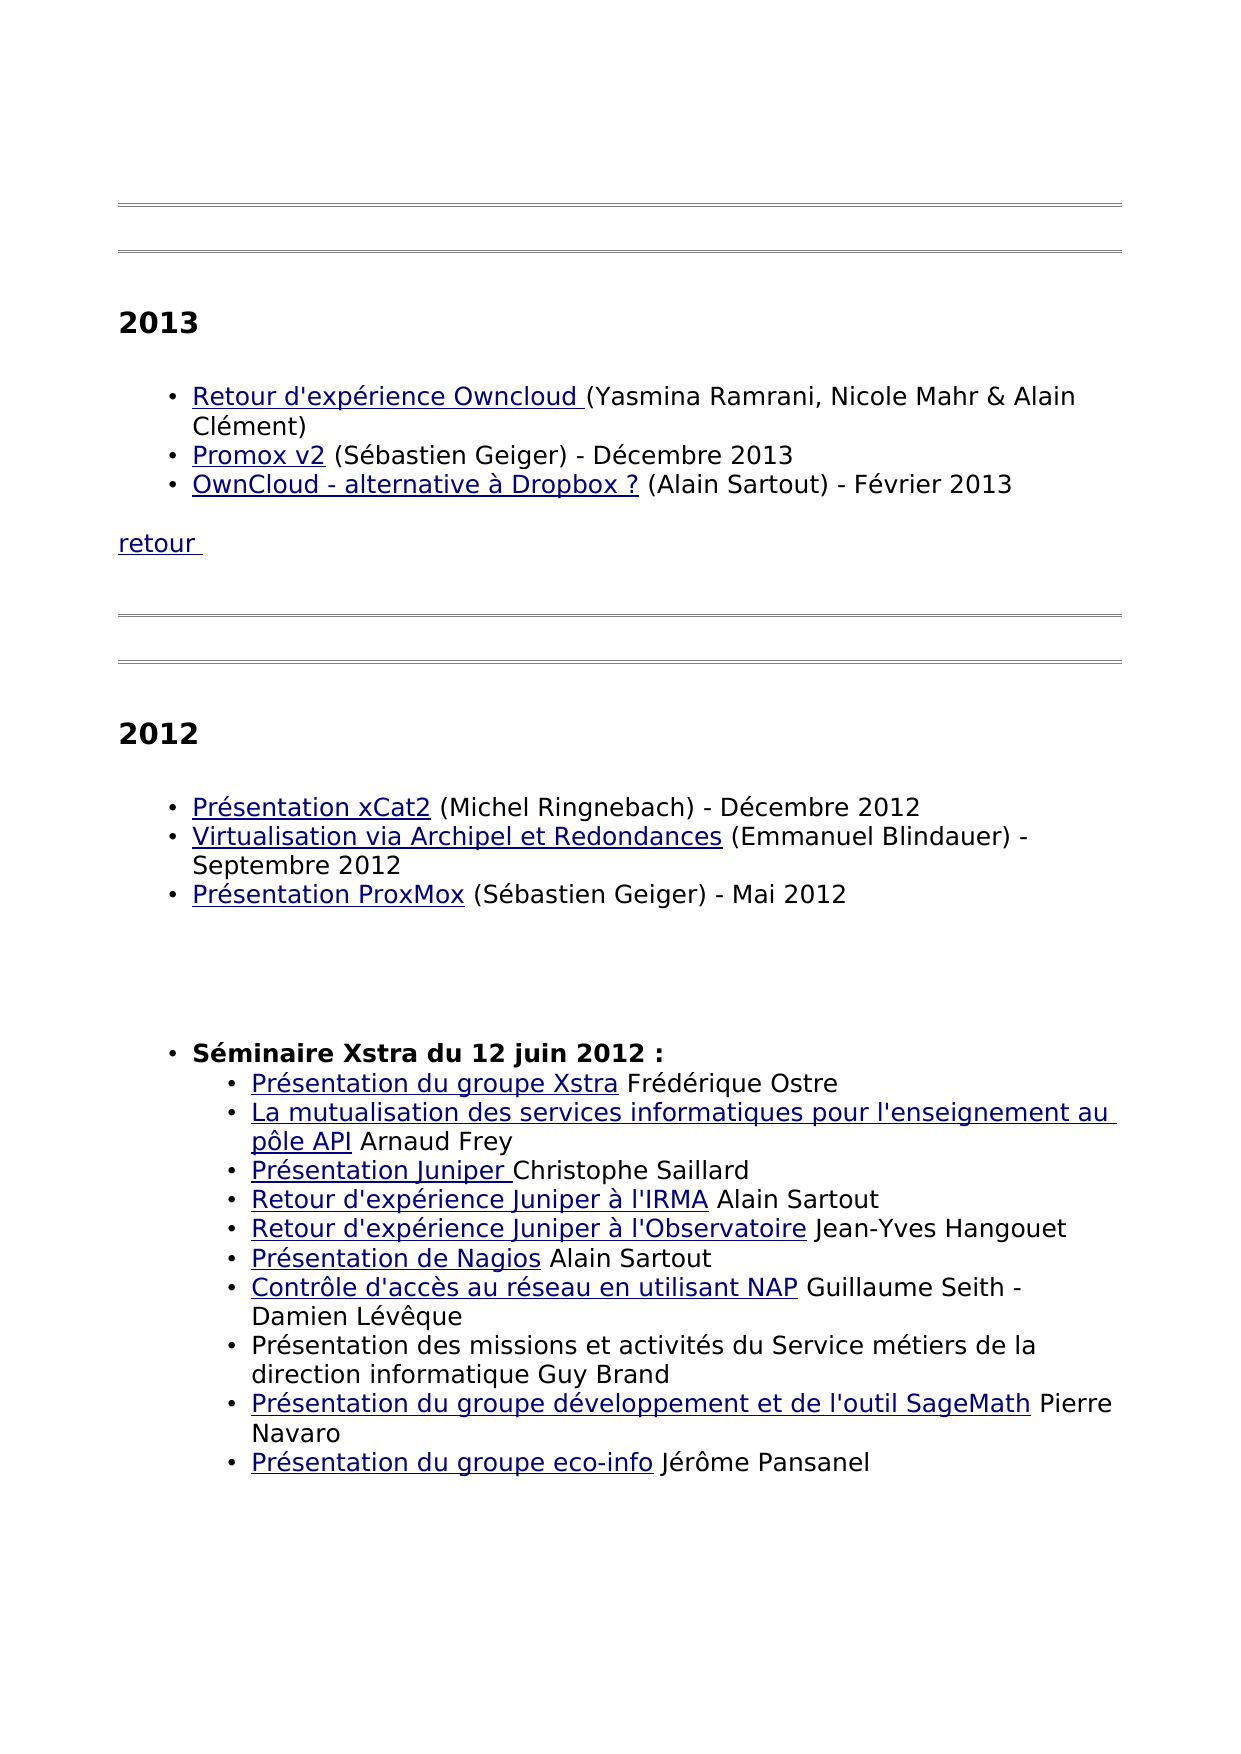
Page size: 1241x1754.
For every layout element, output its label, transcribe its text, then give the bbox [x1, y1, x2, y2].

list Promox v2 (Sébastien Geiger) - Décembre 2013 [177, 441, 1122, 470]
list Retour d'expérience Owncloud (Yasmina Ramrani, Nicole Mahr & Alain Clément) [177, 383, 1122, 441]
subtitle 2013 [118, 307, 1122, 341]
list La mutualisation des services informatiques pour l'enseignement au pôle API Arnaud Frey [236, 1098, 1122, 1156]
list Présentation du groupe Xstra Frédérique Ostre [236, 1069, 1122, 1098]
list Retour d'expérience Juniper à l'Observatoire Jean-Yves Hangouet [236, 1215, 1122, 1244]
list Présentation xCat2 (Michel Ringnebach) - Décembre 2012 [177, 793, 1122, 822]
list Présentation ProxMox (Sébastien Geiger) - Mai 2012 [177, 881, 1122, 910]
list Présentation du groupe développement et de l'outil SageMath Pierre Navaro [236, 1390, 1122, 1448]
list Séminaire Xstra du 12 juin 2012 : [177, 1040, 1122, 1069]
list Présentation de Nagios Alain Sartout [236, 1244, 1122, 1273]
list OwnCloud - alternative à Dropbox ? (Alain Sartout) - Février 2013 [177, 470, 1122, 499]
list Présentation des missions et activités du Service métiers de la direction informatique Guy Brand [236, 1331, 1122, 1390]
list Virtualisation via Archipel et Redondances (Emmanuel Blindauer) - Septembre 2012 [177, 822, 1122, 881]
list Présentation du groupe eco-info Jérôme Pansanel [236, 1448, 1122, 1477]
list Contrôle d'accès au réseau en utilisant NAP Guillaume Seith - Damien Lévêque [236, 1273, 1122, 1331]
text retour [118, 529, 1122, 587]
list Présentation Juniper Christophe Saillard [236, 1156, 1122, 1186]
subtitle 2012 [118, 717, 1122, 751]
list Retour d'expérience Juniper à l'IRMA Alain Sartout [236, 1186, 1122, 1215]
